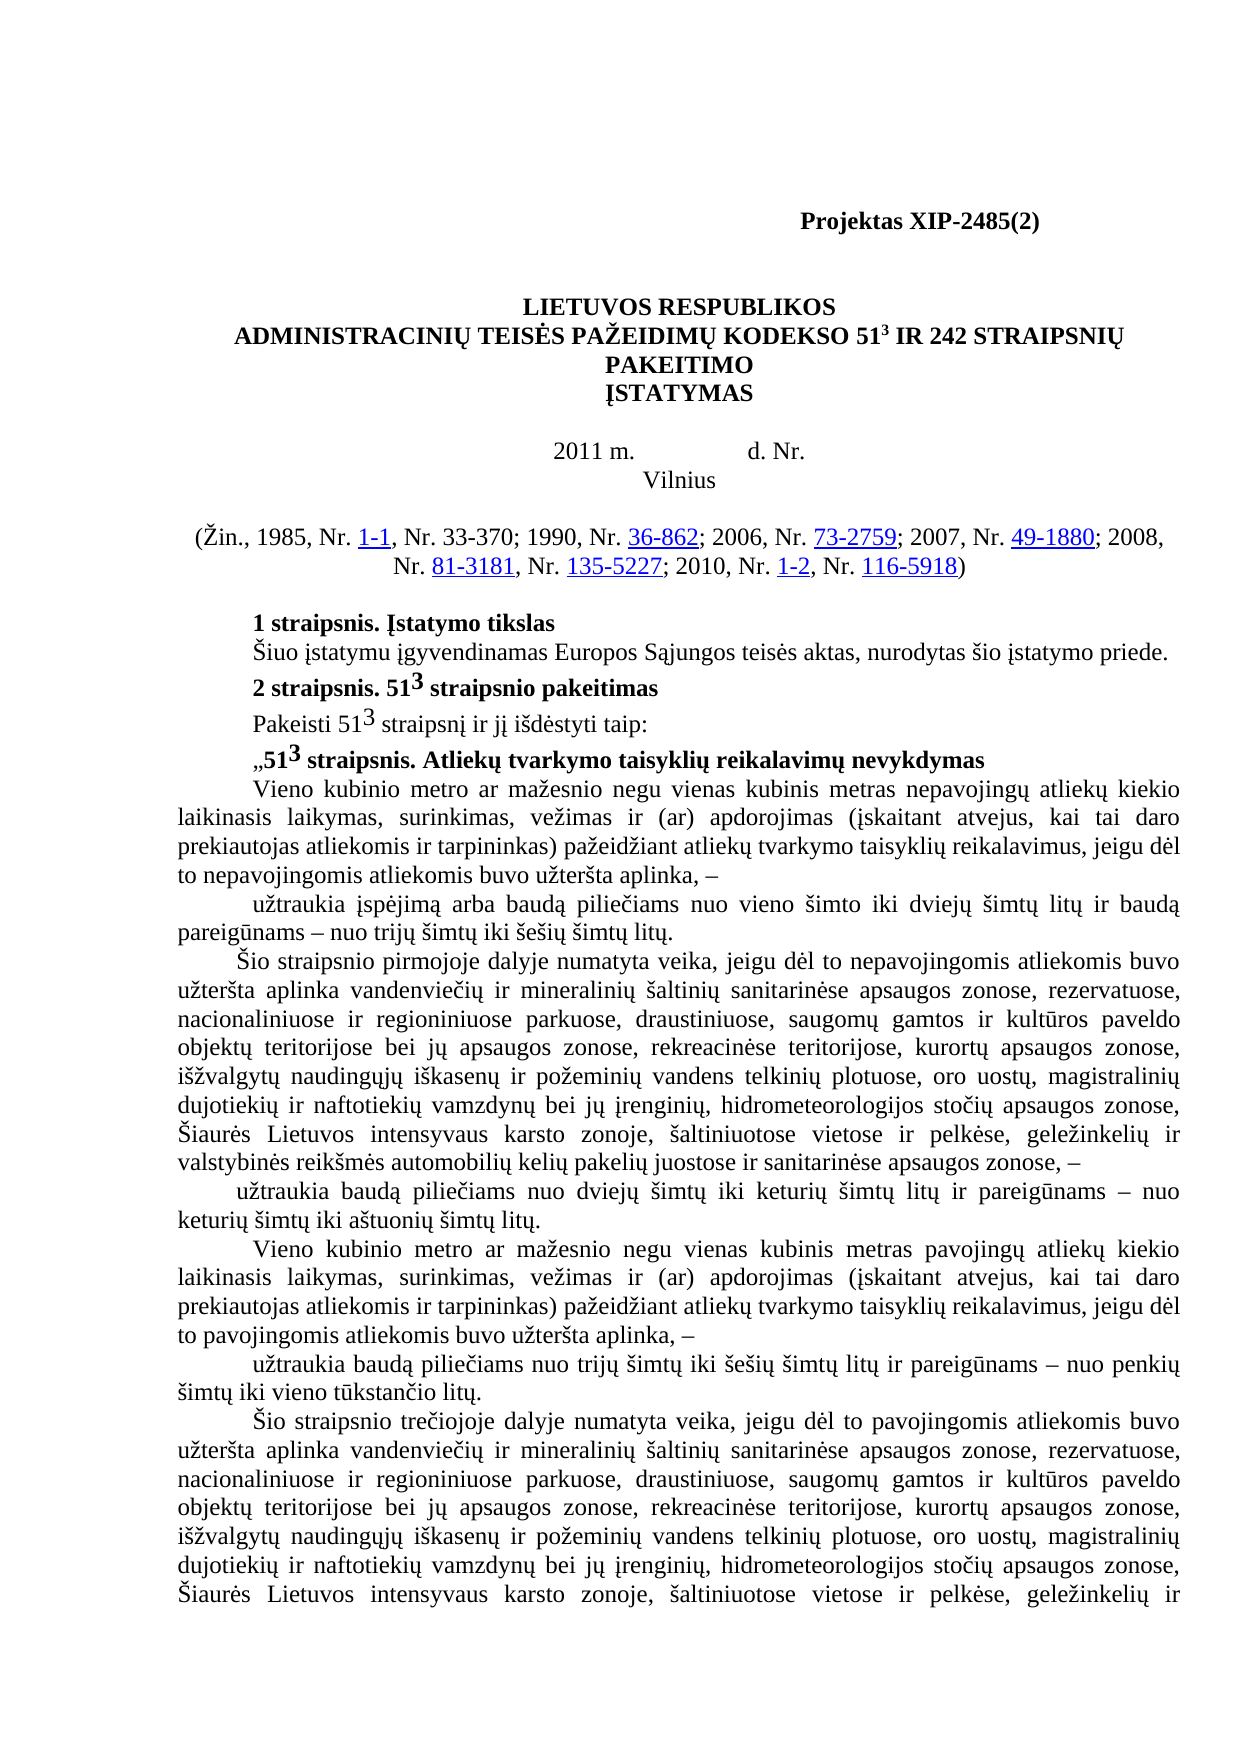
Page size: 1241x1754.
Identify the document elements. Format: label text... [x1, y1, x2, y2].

text Projektas XIP-2485(2) [177, 206, 1040, 235]
text užtraukia įspėjimą arba baudą piliečiams nuo vieno šimto iki dviejų šimtų litų ir baudą pareigūnams – nuo trijų šimtų iki šešių šimtų litų. [177, 889, 1181, 946]
text Vieno kubinio metro ar mažesnio negu vienas kubinis metras pavojingų atliekų kiekio laikinasis laikymas, surinkimas, vežimas ir (ar) apdorojimas (įskaitant atvejus, kai tai daro prekiautojas atliekomis ir tarpininkas) pažeidžiant atliekų tvarkymo taisyklių reikalavimus, jeigu dėl to pavojingomis atliekomis buvo užteršta aplinka, – [177, 1234, 1181, 1349]
text Šiuo įstatymu įgyvendinamas Europos Sąjungos teisės aktas, nurodytas šio įstatymo priede. [177, 637, 1181, 666]
text 2011 m. d. Nr. [177, 436, 1181, 465]
text užtraukia baudą piliečiams nuo trijų šimtų iki šešių šimtų litų ir pareigūnams – nuo penkių šimtų iki vieno tūkstančio litų. [177, 1349, 1181, 1406]
text 2 straipsnis. 513 straipsnio pakeitimas [177, 666, 1181, 702]
text LIETUVOS RESPUBLIKOS [177, 292, 1181, 321]
text Šio straipsnio trečiojoje dalyje numatyta veika, jeigu dėl to pavojingomis atliekomis buvo užteršta aplinka vandenviečių ir mineralinių šaltinių sanitarinėse apsaugos zonose, rezervatuose, nacionaliniuose ir regioniniuose parkuose, draustiniuose, saugomų gamtos ir kultūros paveldo objektų teritorijose bei jų apsaugos zonose, rekreacinėse teritorijose, kurortų apsaugos zonose, išžvalgytų naudingųjų iškasenų ir požeminių vandens telkinių plotuose, oro uostų, magistralinių dujotiekių ir naftotiekių vamzdynų bei jų įrenginių, hidrometeorologijos stočių apsaugos zonose, Šiaurės Lietuvos intensyvaus karsto zonoje, šaltiniuotose vietose ir pelkėse, geležinkelių ir [177, 1406, 1181, 1607]
text ĮSTATYMAS [177, 378, 1181, 407]
text užtraukia baudą piliečiams nuo dviejų šimtų iki keturių šimtų litų ir pareigūnams – nuo keturių šimtų iki aštuonių šimtų litų. [177, 1176, 1181, 1234]
text ADMINISTRACINIŲ TEISĖS PAŽEIDIMŲ KODEKSO 513 IR 242 STRAIPSNIŲ PAKEITIMO [177, 321, 1181, 378]
text Pakeisti 513 straipsnį ir jį išdėstyti taip: [177, 702, 1181, 738]
text Šio straipsnio pirmojoje dalyje numatyta veika, jeigu dėl to nepavojingomis atliekomis buvo užteršta aplinka vandenviečių ir mineralinių šaltinių sanitarinėse apsaugos zonose, rezervatuose, nacionaliniuose ir regioniniuose parkuose, draustiniuose, saugomų gamtos ir kultūros paveldo objektų teritorijose bei jų apsaugos zonose, rekreacinėse teritorijose, kurortų apsaugos zonose, išžvalgytų naudingųjų iškasenų ir požeminių vandens telkinių plotuose, oro uostų, magistralinių dujotiekių ir naftotiekių vamzdynų bei jų įrenginių, hidrometeorologijos stočių apsaugos zonose, Šiaurės Lietuvos intensyvaus karsto zonoje, šaltiniuotose vietose ir pelkėse, geležinkelių ir valstybinės reikšmės automobilių kelių pakelių juostose ir sanitarinėse apsaugos zonose, – [177, 946, 1181, 1176]
text „513 straipsnis. Atliekų tvarkymo taisyklių reikalavimų nevykdymas [177, 738, 1181, 774]
text 1 straipsnis. Įstatymo tikslas [177, 608, 1181, 637]
text Vieno kubinio metro ar mažesnio negu vienas kubinis metras nepavojingų atliekų kiekio laikinasis laikymas, surinkimas, vežimas ir (ar) apdorojimas (įskaitant atvejus, kai tai daro prekiautojas atliekomis ir tarpininkas) pažeidžiant atliekų tvarkymo taisyklių reikalavimus, jeigu dėl to nepavojingomis atliekomis buvo užteršta aplinka, – [177, 774, 1181, 889]
text (Žin., 1985, Nr. 1-1, Nr. 33-370; 1990, Nr. 36-862; 2006, Nr. 73-2759; 2007, Nr. 49-1880; 2008, Nr. 81-3181, Nr. 135-5227; 2010, Nr. 1-2, Nr. 116-5918) [177, 522, 1181, 580]
text Vilnius [177, 465, 1181, 493]
